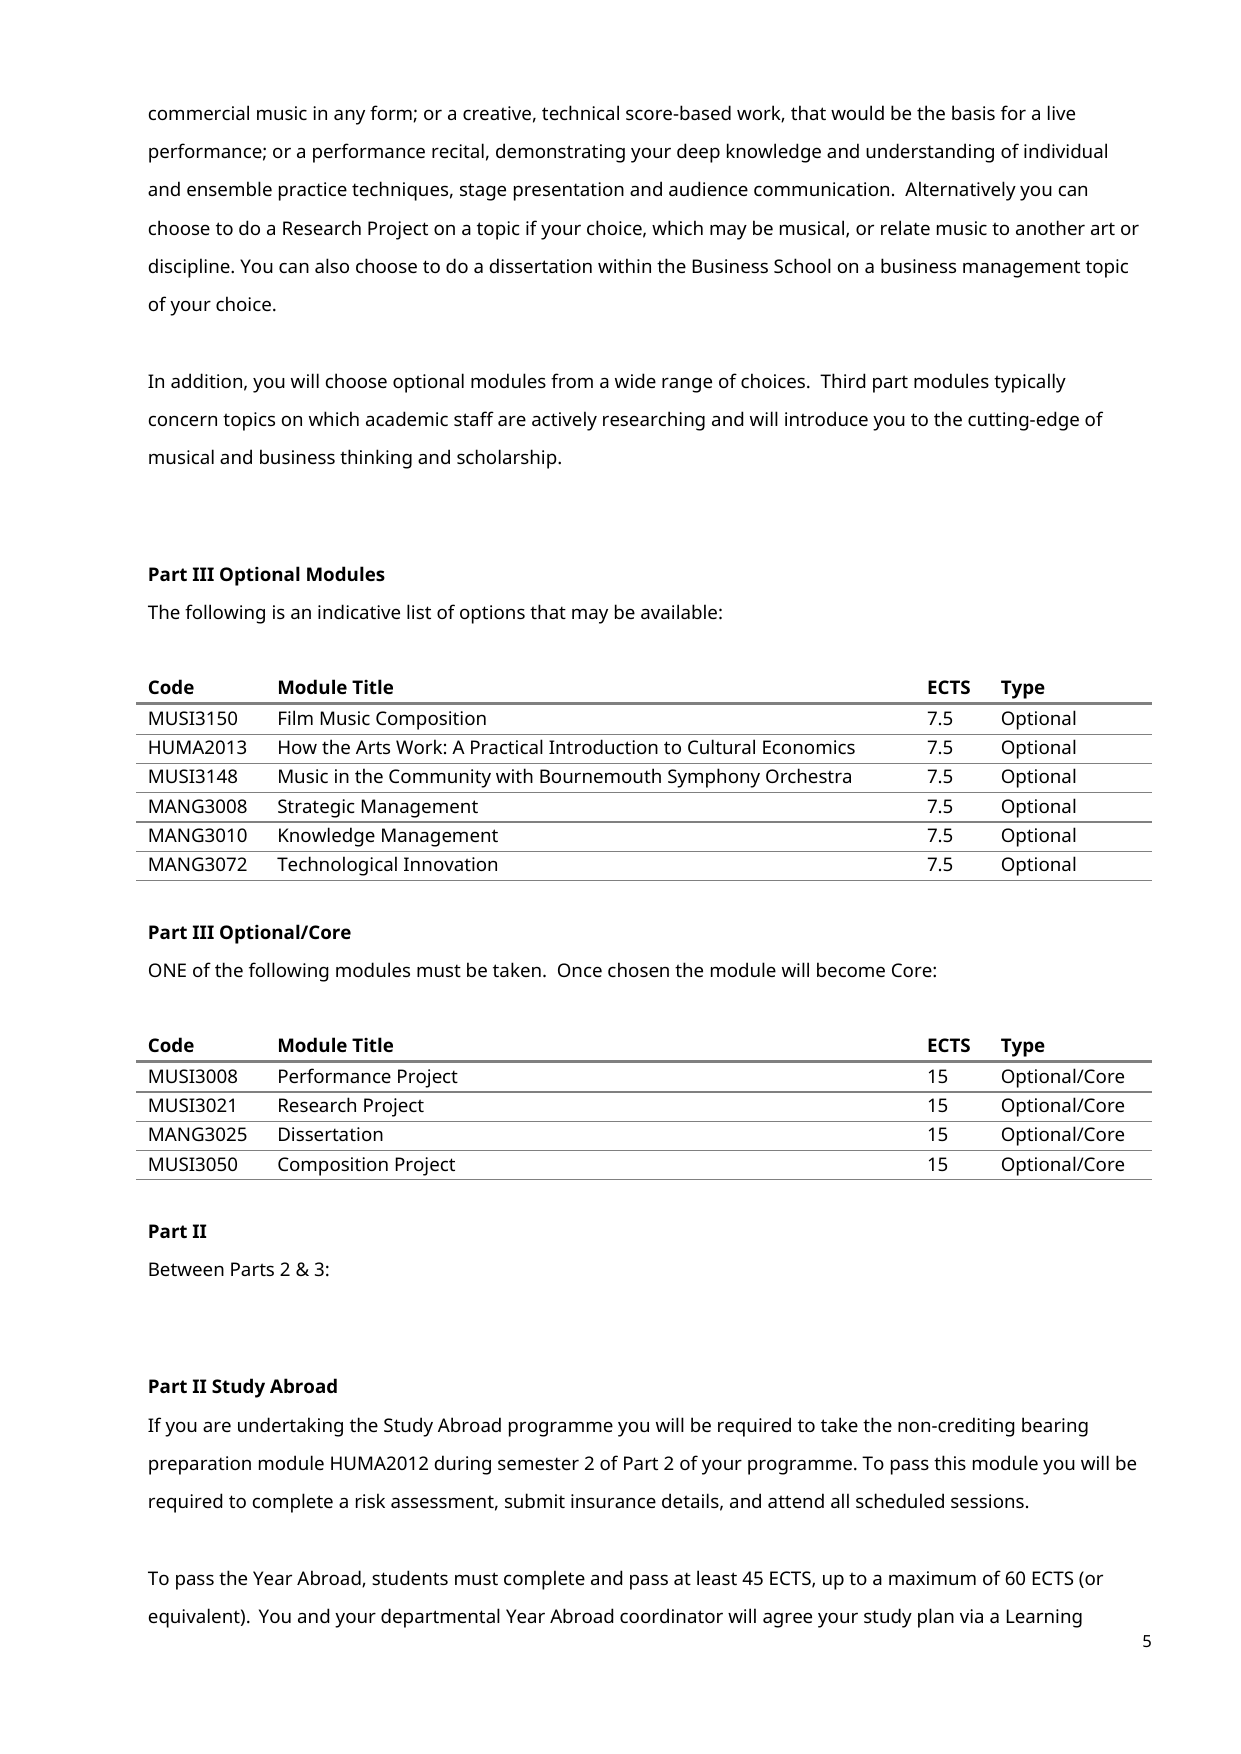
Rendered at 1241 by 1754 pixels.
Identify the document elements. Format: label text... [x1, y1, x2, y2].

table_cell HUMA2013 [136, 735, 266, 763]
table_cell 15 [916, 1063, 989, 1091]
table_cell Part III Optional/Core ONE of the following modules must be taken. Once chosen the module will become Core: [136, 881, 1152, 1032]
table_cell 7.5 [916, 852, 989, 880]
table_cell 7.5 [916, 764, 989, 792]
table_cell Optional [989, 705, 1152, 733]
table_cell MANG3025 [136, 1122, 266, 1150]
table_cell Research Project [266, 1093, 916, 1121]
table_cell Performance Project [266, 1063, 916, 1091]
table_cell Code [136, 674, 266, 702]
table_cell commercial music in any form; or a creative, technical score-based work, that would be the basis for a live performance; or a performance recital, demonstrating your deep knowledge and understanding of individual and ensemble practice techniques, stage presentation and audience communication. Alternatively you can choose to do a Research Project on a topic if your choice, which may be musical, or relate music to another art or discipline. You can also choose to do a dissertation within the Business School on a business management topic of your choice. In addition, you will choose optional modules from a wide range of choices. Third part modules typically concern topics on which academic staff are actively researching and will introduce you to the cutting-edge of musical and business thinking and scholarship. [136, 99, 1152, 523]
table_cell Composition Project [266, 1151, 916, 1179]
table_cell Optional/Core [989, 1122, 1152, 1150]
table_cell MANG3010 [136, 823, 266, 851]
table_cell Type [989, 674, 1152, 702]
table_cell Optional/Core [989, 1063, 1152, 1091]
table_cell Type [989, 1032, 1152, 1060]
table_cell Dissertation [266, 1122, 916, 1150]
table_cell ECTS [916, 674, 989, 702]
table_cell Strategic Management [266, 793, 916, 821]
table_cell Code [136, 1032, 266, 1060]
table_cell Optional [989, 764, 1152, 792]
table_cell How the Arts Work: A Practical Introduction to Cultural Economics [266, 735, 916, 763]
table_cell Optional [989, 823, 1152, 851]
table_cell 15 [916, 1093, 989, 1121]
table_cell MUSI3050 [136, 1151, 266, 1179]
table_cell 15 [916, 1122, 989, 1150]
table_cell Optional [989, 735, 1152, 763]
table_cell Module Title [266, 674, 916, 702]
table_cell 7.5 [916, 735, 989, 763]
table_cell Module Title [266, 1032, 916, 1060]
table_cell Part II Study Abroad If you are undertaking the Study Abroad programme you will be required to take the non-crediting bearing preparation module HUMA2012 during semester 2 of Part 2 of your programme. To pass this module you will be required to complete a risk assessment, submit insurance details, and attend all scheduled sessions. To pass the Year Abroad, students must complete and pass at least 45 ECTS, up to a maximum of 60 ECTS (or equivalent). You and your departmental Year Abroad coordinator will agree your study plan via a Learning [136, 1335, 1152, 1628]
table_cell Knowledge Management [266, 823, 916, 851]
table_cell MUSI3148 [136, 764, 266, 792]
table_cell MUSI3150 [136, 705, 266, 733]
table_cell Part III Optional Modules The following is an indicative list of options that may be available: [136, 523, 1152, 674]
table_cell ECTS [916, 1032, 989, 1060]
table_cell Optional [989, 793, 1152, 821]
table_cell Part II Between Parts 2 & 3: [136, 1180, 1152, 1335]
table_cell 7.5 [916, 705, 989, 733]
table_cell Optional/Core [989, 1093, 1152, 1121]
table_cell MUSI3008 [136, 1063, 266, 1091]
table_cell Film Music Composition [266, 705, 916, 733]
table_cell 15 [916, 1151, 989, 1179]
table_cell Technological Innovation [266, 852, 916, 880]
table_cell Optional/Core [989, 1151, 1152, 1179]
table_cell MUSI3021 [136, 1093, 266, 1121]
table_cell 7.5 [916, 793, 989, 821]
table_cell 7.5 [916, 823, 989, 851]
table_cell MANG3072 [136, 852, 266, 880]
table_cell Music in the Community with Bournemouth Symphony Orchestra [266, 764, 916, 792]
table_cell Optional [989, 852, 1152, 880]
table_cell MANG3008 [136, 793, 266, 821]
